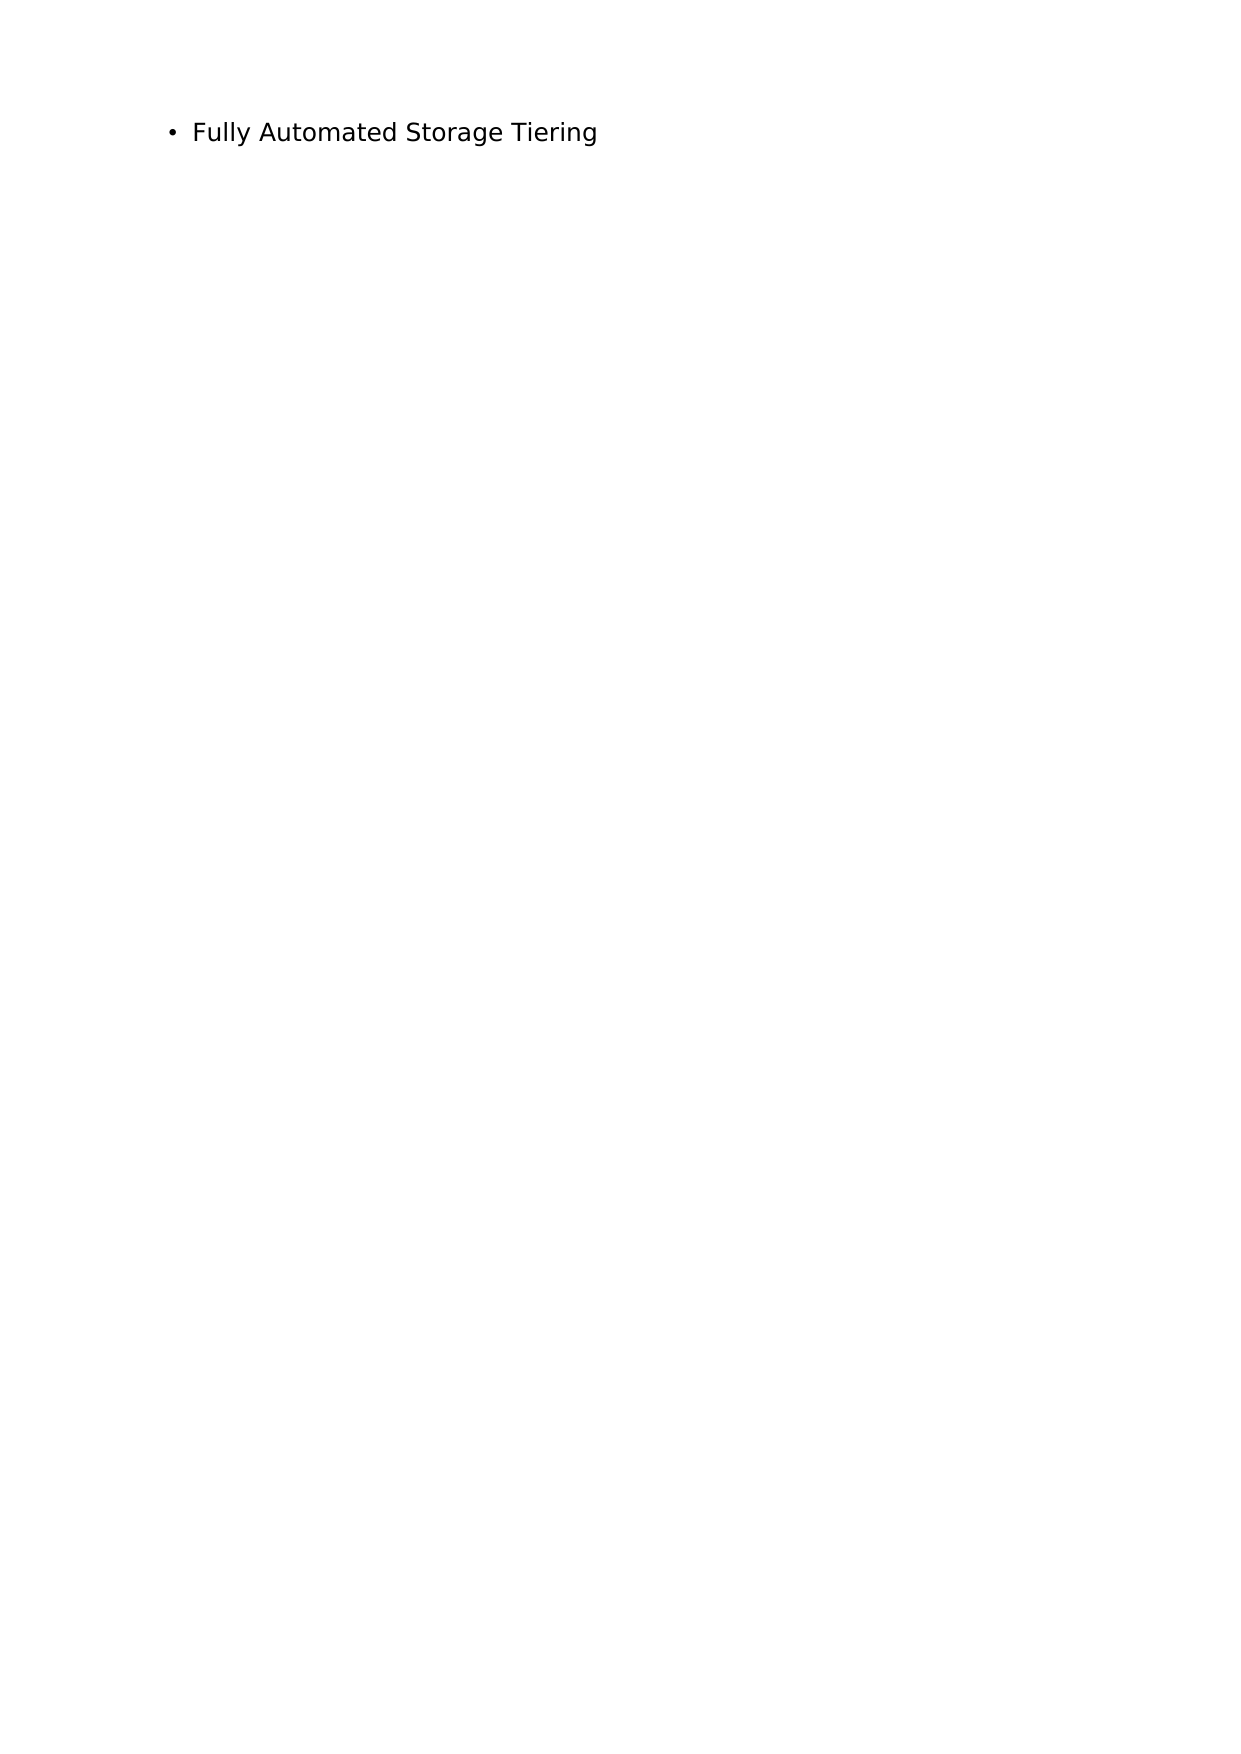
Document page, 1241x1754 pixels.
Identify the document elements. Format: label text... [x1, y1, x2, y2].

list Fully Automated Storage Tiering [177, 118, 1122, 147]
